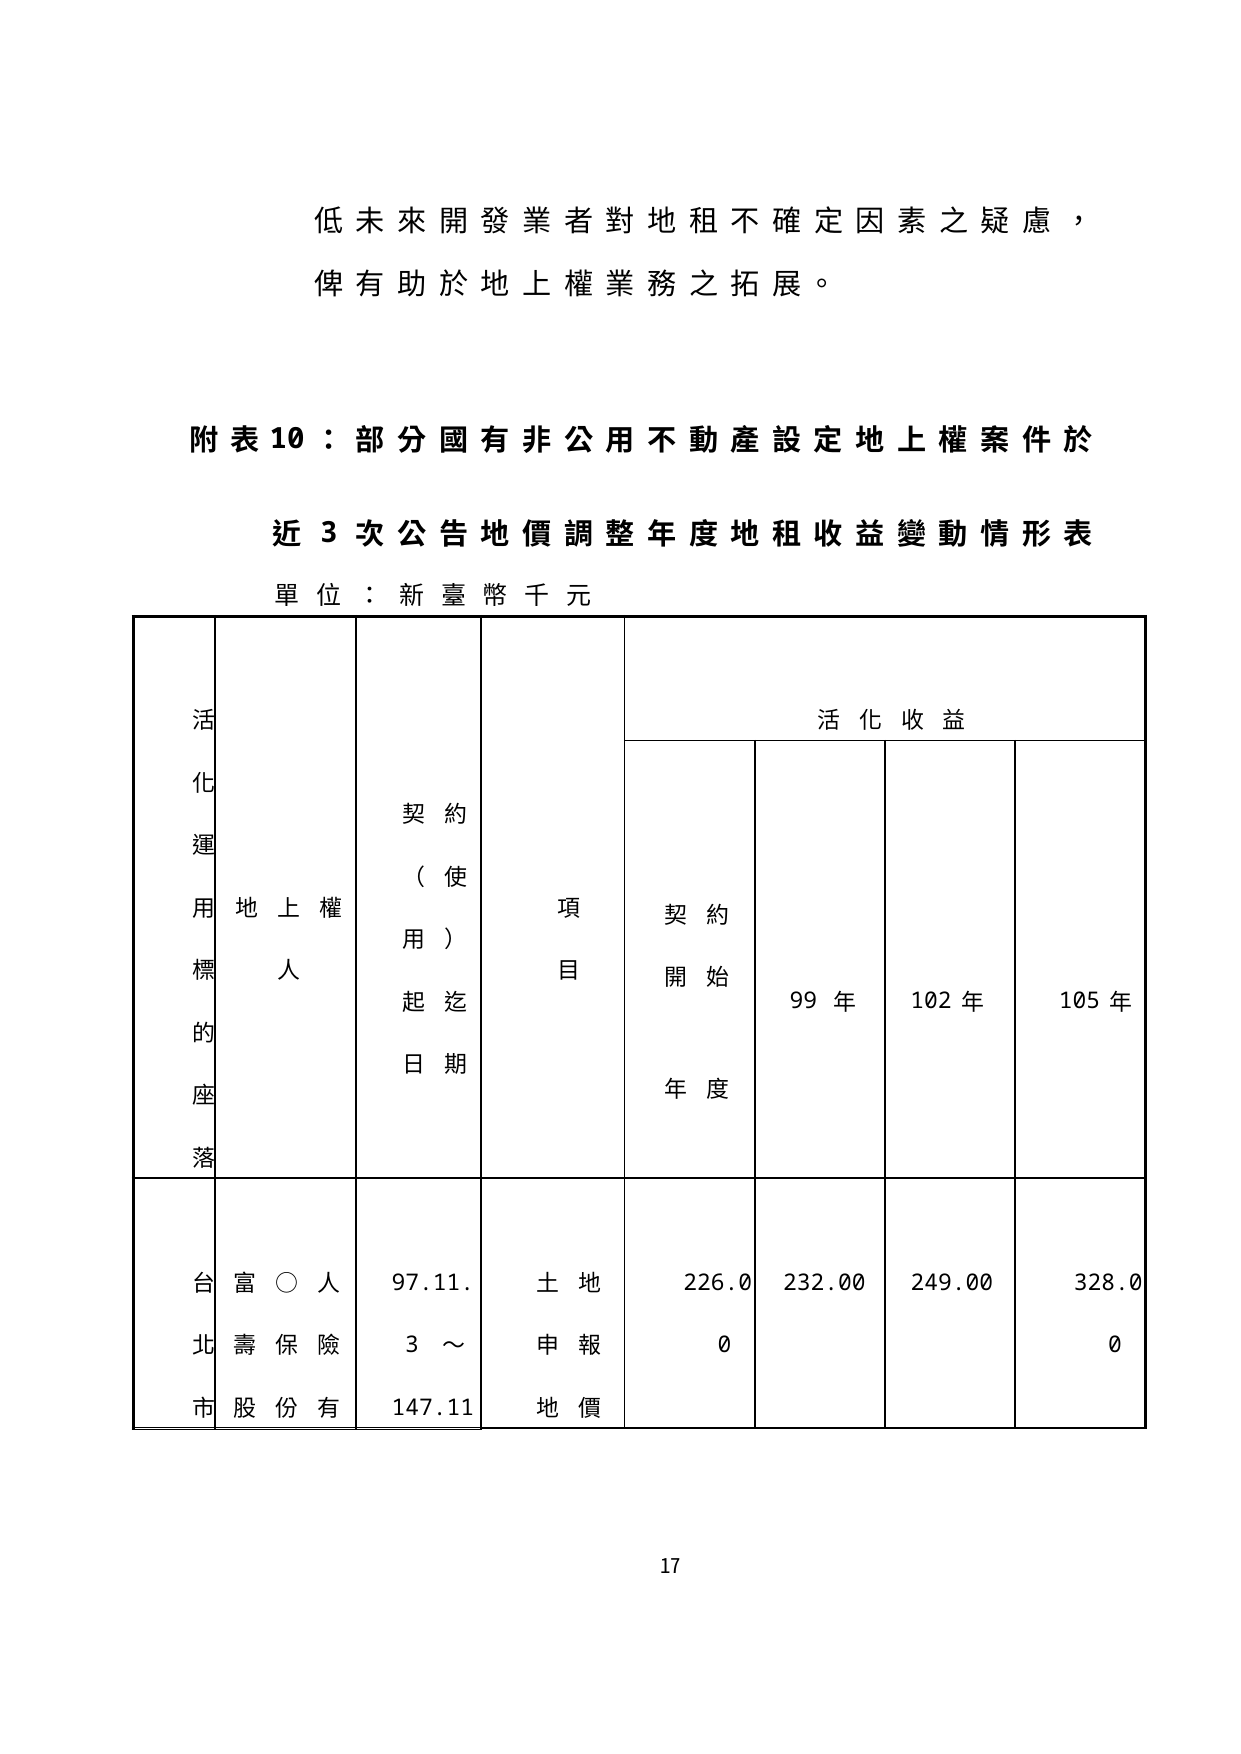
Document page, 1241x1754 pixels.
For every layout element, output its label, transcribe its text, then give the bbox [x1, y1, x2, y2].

text 綜上，由於地租為設定地上權開發業者開發成本之一。過去公告地價偏低，以公告地價為計收基礎之地租占開發總成本比例不高，因而地租並非設定地上權開發業者考量是否投標之最主要因素。然地租與公告地價具有連動關係，在公告地價劇烈上漲變化時，地租變動性大，將使開發業者對未來財務風險評估之不確定性因素增加，而影響參與投資意願。近年來市場地價頻頻上漲，公告地價調漲幅度之大，至105年達3成以上，連帶墊高設定地上權案之權利金及地租（詳附表10），不僅相關業者抱怨，進而影響地上權市場表現，根據國產署統計，近4年（101年至104年）國有地設定地上權招標案標脫率即有下降趨勢（詳附表11），甚而地方政府為增加投資誘因，對地上權地租設定有調漲上限之因應措施。合理調整公告地價向為內政部既定政策目標，公告地價之評議雖有多項原則應予依循，惟政策考量仍居主導地位，加以3年1次之調整期間，是以，為免受公告地價調整變動之牽制，主管機關允宜研議另行建構國有土地設定地上權地租收取標準與制度之可行性，降低未來開發業者對地租不確定因素之疑慮，俾有助於地上權業務之拓展。 [271, 177, 1058, 302]
table_cell 台北市 [135, 1179, 214, 1427]
table_header 項 目 [482, 618, 624, 1177]
table_cell 249.00 [886, 1179, 1014, 1427]
table_header 活化收益 [625, 618, 1144, 740]
table_cell 土地申報地價 [482, 1179, 624, 1427]
table_cell 97.11.3～147.11 [357, 1179, 480, 1427]
table_cell 226.00 [625, 1179, 754, 1427]
table_cell 328.00 [1016, 1179, 1144, 1427]
table_header 活化運用標的座落 [135, 618, 214, 1177]
table_cell 232.00 [756, 1179, 884, 1427]
table_cell 富○人壽保險股份有 [216, 1179, 355, 1427]
table_cell 102年 [886, 741, 1014, 1177]
table_cell 99年 [756, 741, 884, 1177]
text 附表10：部分國有非公用不動產設定地上權案件於近3次公告地價調整年度地租收益變動情形表 單位：新臺幣千元 [130, 365, 1131, 615]
table_header 契約（使用）起迄日期 [357, 618, 480, 1177]
table_header 地上權人 [216, 618, 355, 1177]
table_cell 契約開始 年度 [625, 741, 754, 1177]
table_cell 105年 [1016, 741, 1144, 1177]
